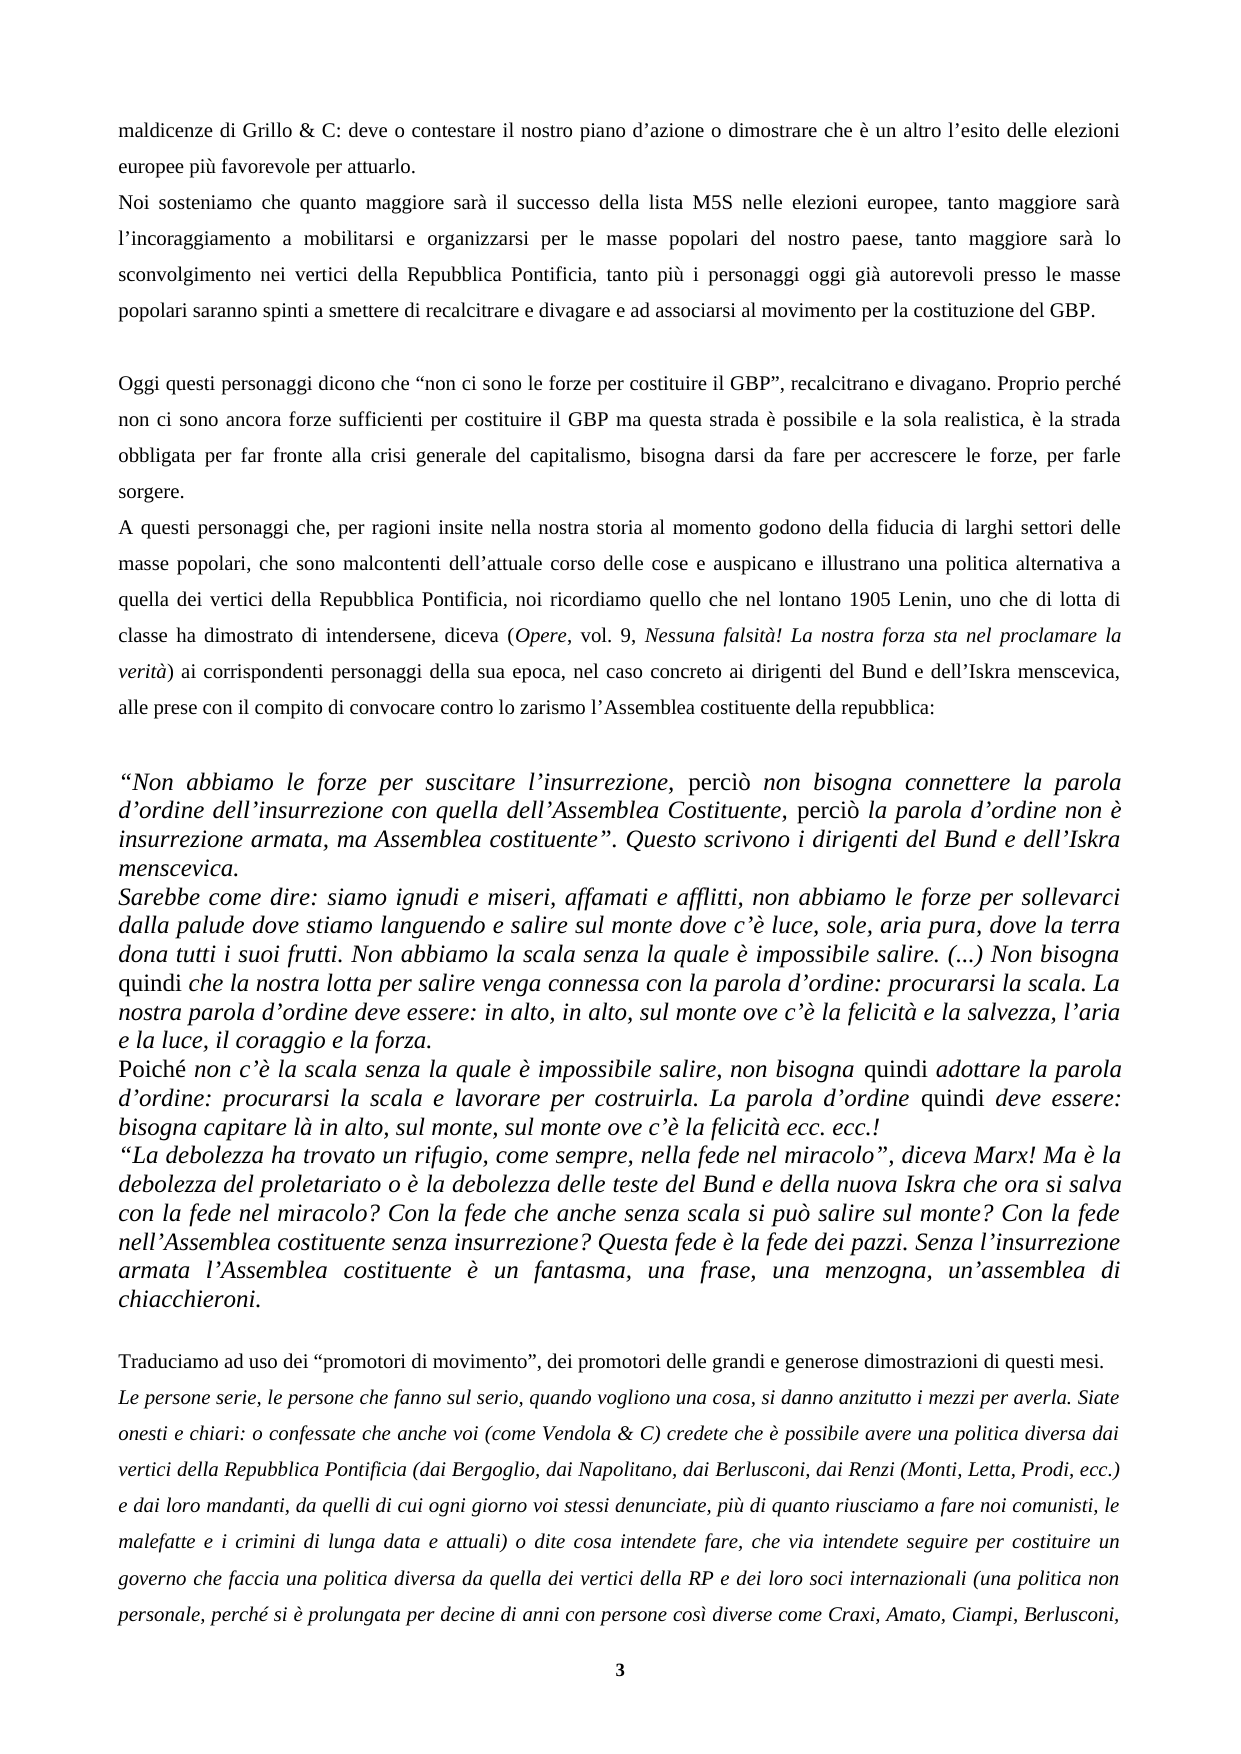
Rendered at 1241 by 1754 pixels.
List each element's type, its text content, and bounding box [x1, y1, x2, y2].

text Le persone serie, le persone che fanno sul serio, quando vogliono una cosa, si danno anzitutto i mezzi per averla. Siate onesti e chiari: o confessate che anche voi (come Vendola & C) credete che è possibile avere una politica diversa dai vertici della Repubblica Pontificia (dai Bergoglio, dai Napolitano, dai Berlusconi, dai Renzi (Monti, Letta, Prodi, ecc.) e dai loro mandanti, da quelli di cui ogni giorno voi stessi denunciate, più di quanto riusciamo a fare noi comunisti, le malefatte e i crimini di lunga data e attuali) o dite cosa intendete fare, che via intendete seguire per costituire un governo che faccia una politica diversa da quella dei vertici della RP e dei loro soci internazionali (una politica non personale, perché si è prolungata per decine di anni con persone così diverse come Craxi, Amato, Ciampi, Berlusconi, [118, 1385, 1122, 1626]
text “La debolezza ha trovato un rifugio, come sempre, nella fede nel miracolo”, diceva Marx! Ma è la debolezza del proletariato o è la debolezza delle teste del Bund e della nuova Iskra che ora si salva con la fede nel miracolo? Con la fede che anche senza scala si può salire sul monte? Con la fede nell’Assemblea costituente senza insurrezione? Questa fede è la fede dei pazzi. Senza l’insurrezione armata l’Assemblea costituente è un fantasma, una frase, una menzogna, un’assemblea di chiacchieroni. [118, 1141, 1122, 1313]
text A questi personaggi che, per ragioni insite nella nostra storia al momento godono della fiducia di larghi settori delle masse popolari, che sono malcontenti dell’attuale corso delle cose e auspicano e illustrano una politica alternativa a quella dei vertici della Repubblica Pontificia, noi ricordiamo quello che nel lontano 1905 Lenin, uno che di lotta di classe ha dimostrato di intendersene, diceva (Opere, vol. 9, Nessuna falsità! La nostra forza sta nel proclamare la verità) ai corrispondenti personaggi della sua epoca, nel caso concreto ai dirigenti del Bund e dell’Iskra menscevica, alle prese con il compito di convocare contro lo zarismo l’Assemblea costituente della repubblica: [118, 514, 1122, 719]
text maldicenze di Grillo & C: deve o contestare il nostro piano d’azione o dimostrare che è un altro l’esito delle elezioni europee più favorevole per attuarlo. [118, 118, 1122, 178]
text Sarebbe come dire: siamo ignudi e miseri, affamati e afflitti, non abbiamo le forze per sollevarci dalla palude dove stiamo languendo e salire sul monte dove c’è luce, sole, aria pura, dove la terra dona tutti i suoi frutti. Non abbiamo la scala senza la quale è impossibile salire. (...) Non bisogna quindi che la nostra lotta per salire venga connessa con la parola d’ordine: procurarsi la scala. La nostra parola d’ordine deve essere: in alto, in alto, sul monte ove c’è la felicità e la salvezza, l’aria e la luce, il coraggio e la forza. [118, 882, 1122, 1054]
text Noi sosteniamo che quanto maggiore sarà il successo della lista M5S nelle elezioni europee, tanto maggiore sarà l’incoraggiamento a mobilitarsi e organizzarsi per le masse popolari del nostro paese, tanto maggiore sarà lo sconvolgimento nei vertici della Repubblica Pontificia, tanto più i personaggi oggi già autorevoli presso le masse popolari saranno spinti a smettere di recalcitrare e divagare e ad associarsi al movimento per la costituzione del GBP. [118, 190, 1122, 322]
text Poiché non c’è la scala senza la quale è impossibile salire, non bisogna quindi adottare la parola d’ordine: procurarsi la scala e lavorare per costruirla. La parola d’ordine quindi deve essere: bisogna capitare là in alto, sul monte, sul monte ove c’è la felicità ecc. ecc.! [118, 1054, 1122, 1141]
text “Non abbiamo le forze per suscitare l’insurrezione, perciò non bisogna connettere la parola d’ordine dell’insurrezione con quella dell’Assemblea Costituente, perciò la parola d’ordine non è insurrezione armata, ma Assemblea costituente”. Questo scrivono i dirigenti del Bund e dell’Iskra menscevica. [118, 767, 1122, 882]
text Traduciamo ad uso dei “promotori di movimento”, dei promotori delle grandi e generose dimostrazioni di questi mesi. [118, 1349, 1122, 1373]
text Oggi questi personaggi dicono che “non ci sono le forze per costituire il GBP”, recalcitrano e divagano. Proprio perché non ci sono ancora forze sufficienti per costituire il GBP ma questa strada è possibile e la sola realistica, è la strada obbligata per far fronte alla crisi generale del capitalismo, bisogna darsi da fare per accrescere le forze, per farle sorgere. [118, 370, 1122, 503]
